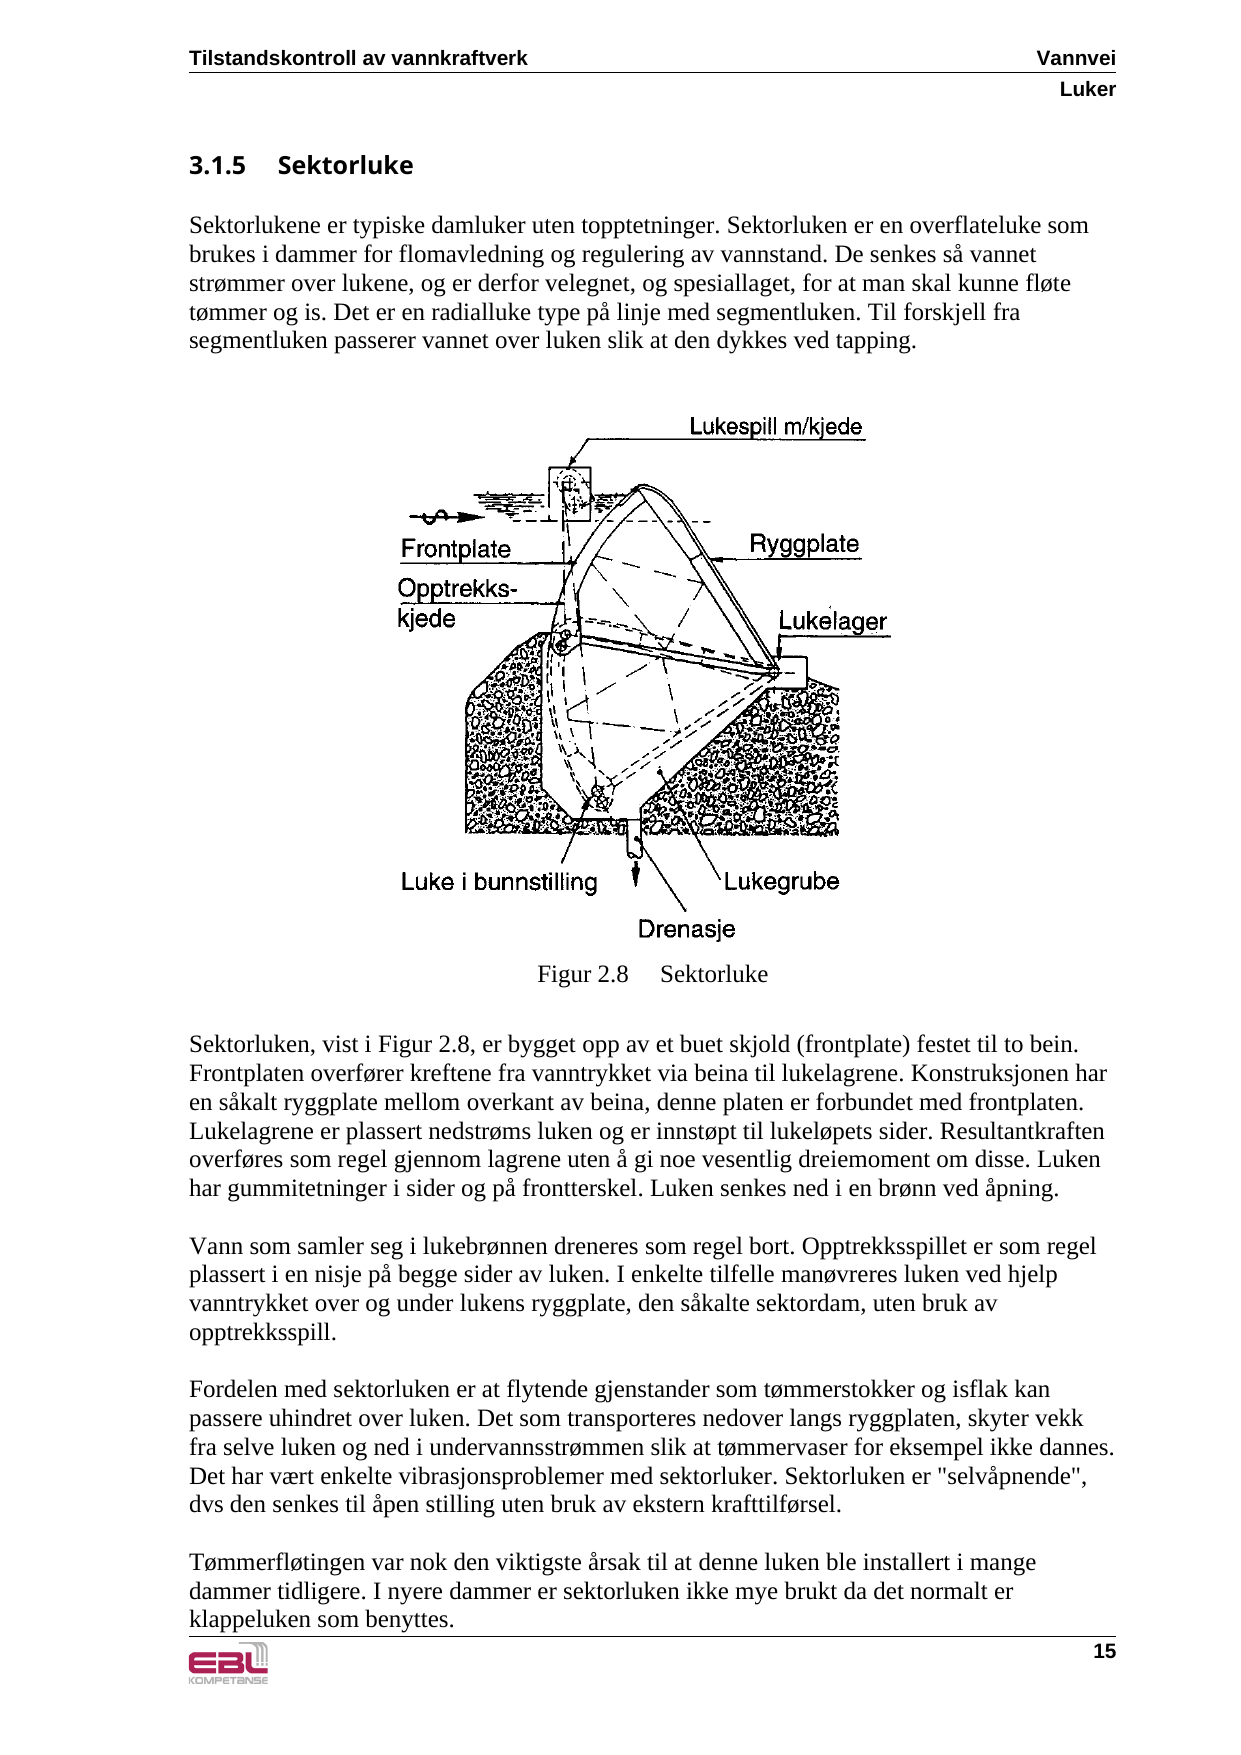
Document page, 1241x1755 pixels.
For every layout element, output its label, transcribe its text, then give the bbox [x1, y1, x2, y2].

text Vann som samler seg i lukebrønnen dreneres som regel bort. Opptrekksspillet er som regel plassert i en nisje på begge sider av luken. I enkelte tilfelle manøvreres luken ved hjelp vanntrykket over og under lukens ryggplate, den såkalte sektordam, uten bruk av opptrekksspill. [189, 1231, 1116, 1346]
text Tømmerfløtingen var nok den viktigste årsak til at denne luken ble installert i mange dammer tidligere. I nyere dammer er sektorluken ikke mye brukt da det normalt er klappeluken som benyttes. [189, 1547, 1116, 1633]
text Sektorlukene er typiske damluker uten topptetninger. Sektorluken er en overflateluke som brukes i dammer for flomavledning og regulering av vannstand. De senkes så vannet strømmer over lukene, og er derfor velegnet, og spesiallaget, for at man skal kunne fløte tømmer og is. Det er en radialluke type på linje med segmentluken. Til forskjell fra segmentluken passerer vannet over luken slik at den dykkes ved tapping. [189, 211, 1116, 354]
text Figur 2.8 Sektorluke [189, 959, 1116, 988]
subtitle Sektorluke [189, 148, 1116, 182]
text Sektorluken, vist i Figur 2.8, er bygget opp av et buet skjold (frontplate) festet til to bein. Frontplaten overfører kreftene fra vanntrykket via beina til lukelagrene. Konstruksjonen har en såkalt ryggplate mellom overkant av beina, denne platen er forbundet med frontplaten. Lukelagrene er plassert nedstrøms luken og er innstøpt til lukeløpets sider. Resultantkraften overføres som regel gjennom lagrene uten å gi noe vesentlig dreiemoment om disse. Luken har gummitetninger i sider og på frontterskel. Luken senkes ned i en brønn ved åpning. [189, 1029, 1116, 1202]
text Fordelen med sektorluken er at flytende gjenstander som tømmerstokker og isflak kan passere uhindret over luken. Det som transporteres nedover langs ryggplaten, skyter vekk fra selve luken og ned i undervannsstrømmen slik at tømmervaser for eksempel ikke dannes. Det har vært enkelte vibrasjonsproblemer med sektorluker. Sektorluken er "selvåpnende", dvs den senkes til åpen stilling uten bruk av ekstern krafttilførsel. [189, 1374, 1116, 1518]
